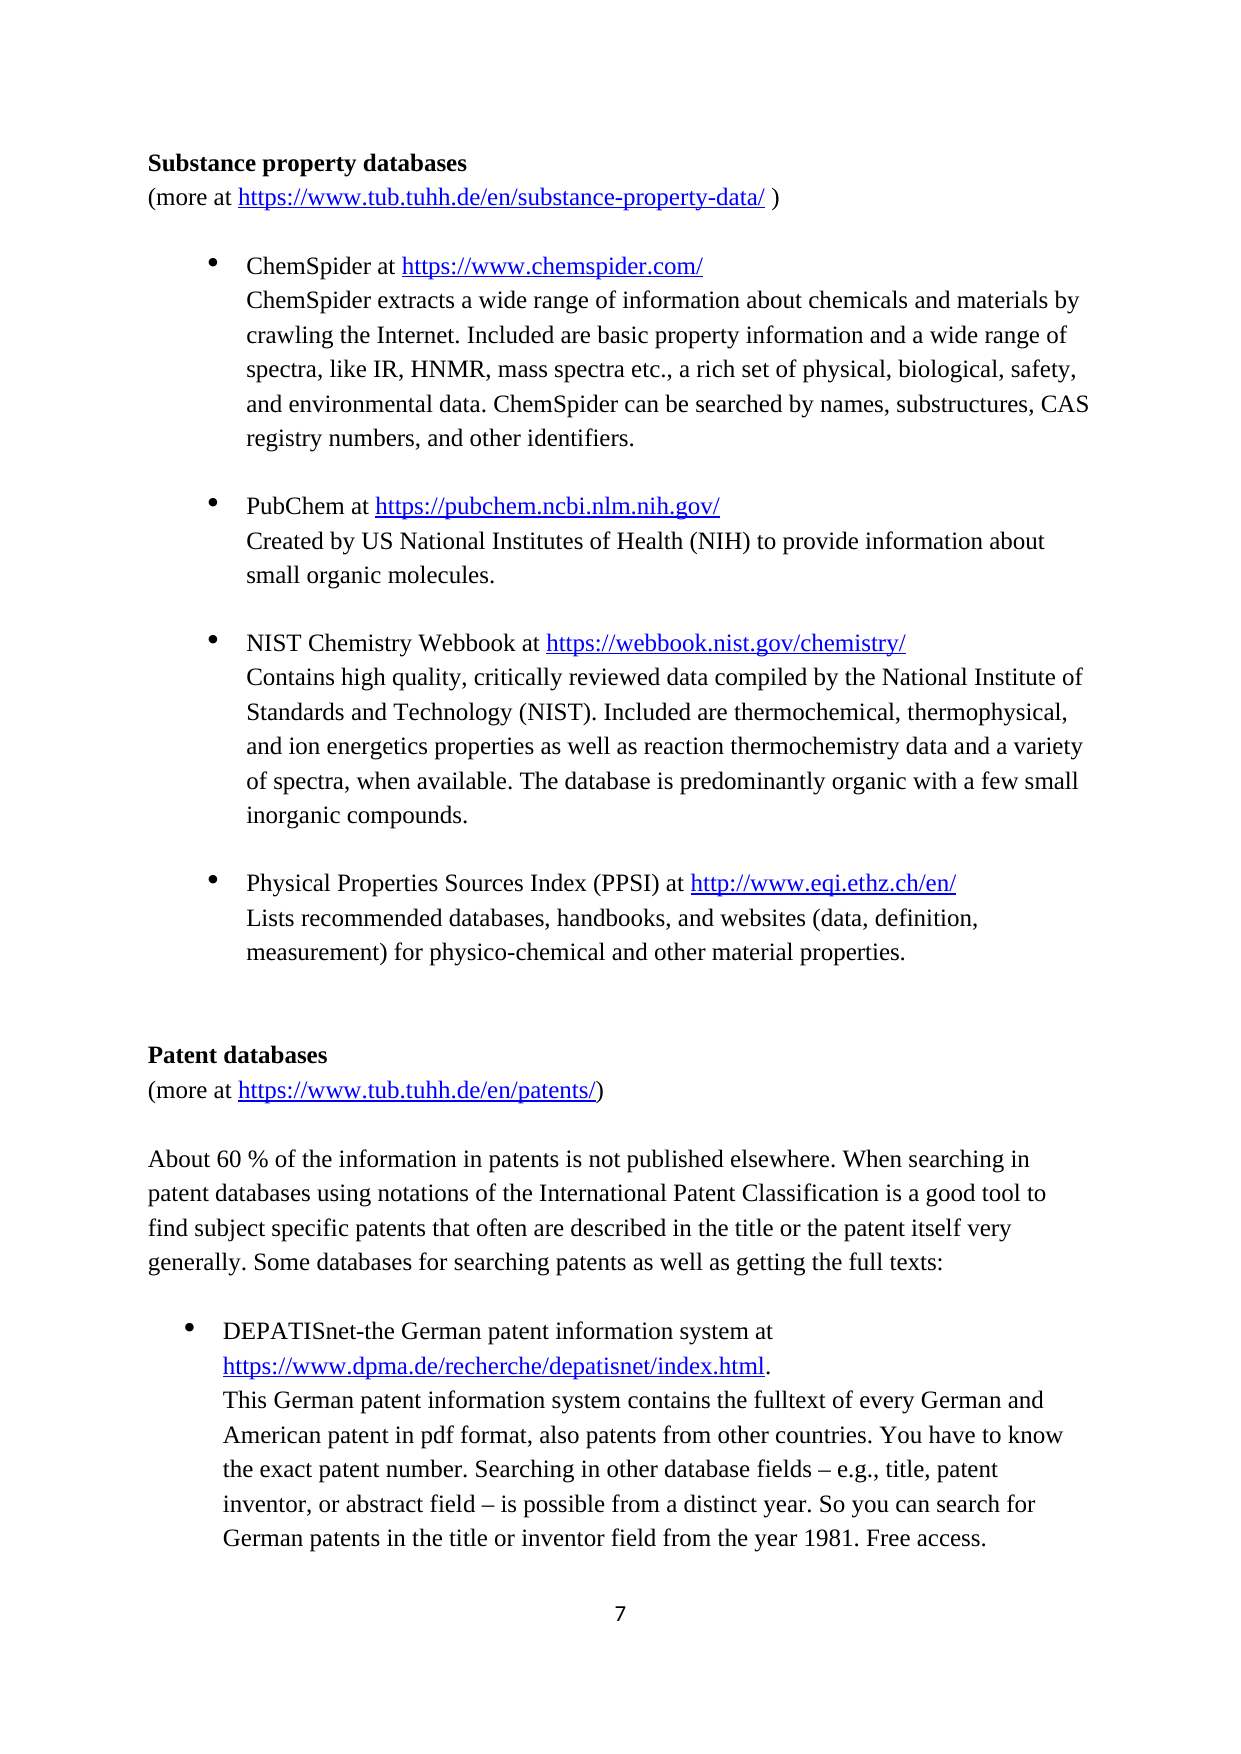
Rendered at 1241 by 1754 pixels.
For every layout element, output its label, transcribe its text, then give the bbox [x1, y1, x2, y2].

list Physical Properties Sources Index (PPSI) at http://www.eqi.ethz.ch/en/ Lists recommended databases, handbooks, and websites (data, definition, measurement) for physico-chemical and other material properties. [208, 868, 1093, 966]
list ChemSpider at https://www.chemspider.com/ ChemSpider extracts a wide range of information about chemicals and materials by crawling the Internet. Included are basic property information and a wide range of spectra, like IR, HNMR, mass spectra etc., a rich set of physical, biological, safety, and environmental data. ChemSpider can be searched by names, substructures, CAS registry numbers, and other identifiers. [208, 251, 1093, 486]
text About 60 % of the information in patents is not published elsewhere. When searching in patent databases using notations of the International Patent Classification is a good tool to find subject specific patents that often are described in the title or the patent itself very generally. Some databases for searching patents as well as getting the full texts: [148, 1109, 1093, 1276]
text Patent databases (more at https://www.tub.tuhh.de/en/patents/) [148, 1041, 1093, 1104]
text Substance property databases (more at https://www.tub.tuhh.de/en/substance-property-data/ ) [148, 148, 1093, 211]
list NIST Chemistry Webbook at https://webbook.nist.gov/chemistry/ Contains high quality, critically reviewed data compiled by the National Institute of Standards and Technology (NIST). Included are thermochemical, thermophysical, and ion energetics properties as well as reaction thermochemistry data and a variety of spectra, when available. The database is predominantly organic with a few small inorganic compounds. [208, 628, 1093, 863]
list DEPATISnet-the German patent information system at https://www.dpma.de/recherche/depatisnet/index.html. This German patent information system contains the fulltext of every German and American patent in pdf format, also patents from other countries. You have to know the exact patent number. Searching in other database fields – e.g., title, patent inventor, or abstract field – is possible from a distinct year. So you can search for German patents in the title or inventor field from the year 1981. Free access. [185, 1316, 1093, 1586]
list PubChem at https://pubchem.ncbi.nlm.nih.gov/ Created by US National Institutes of Health (NIH) to provide information about small organic molecules. [208, 491, 1093, 622]
